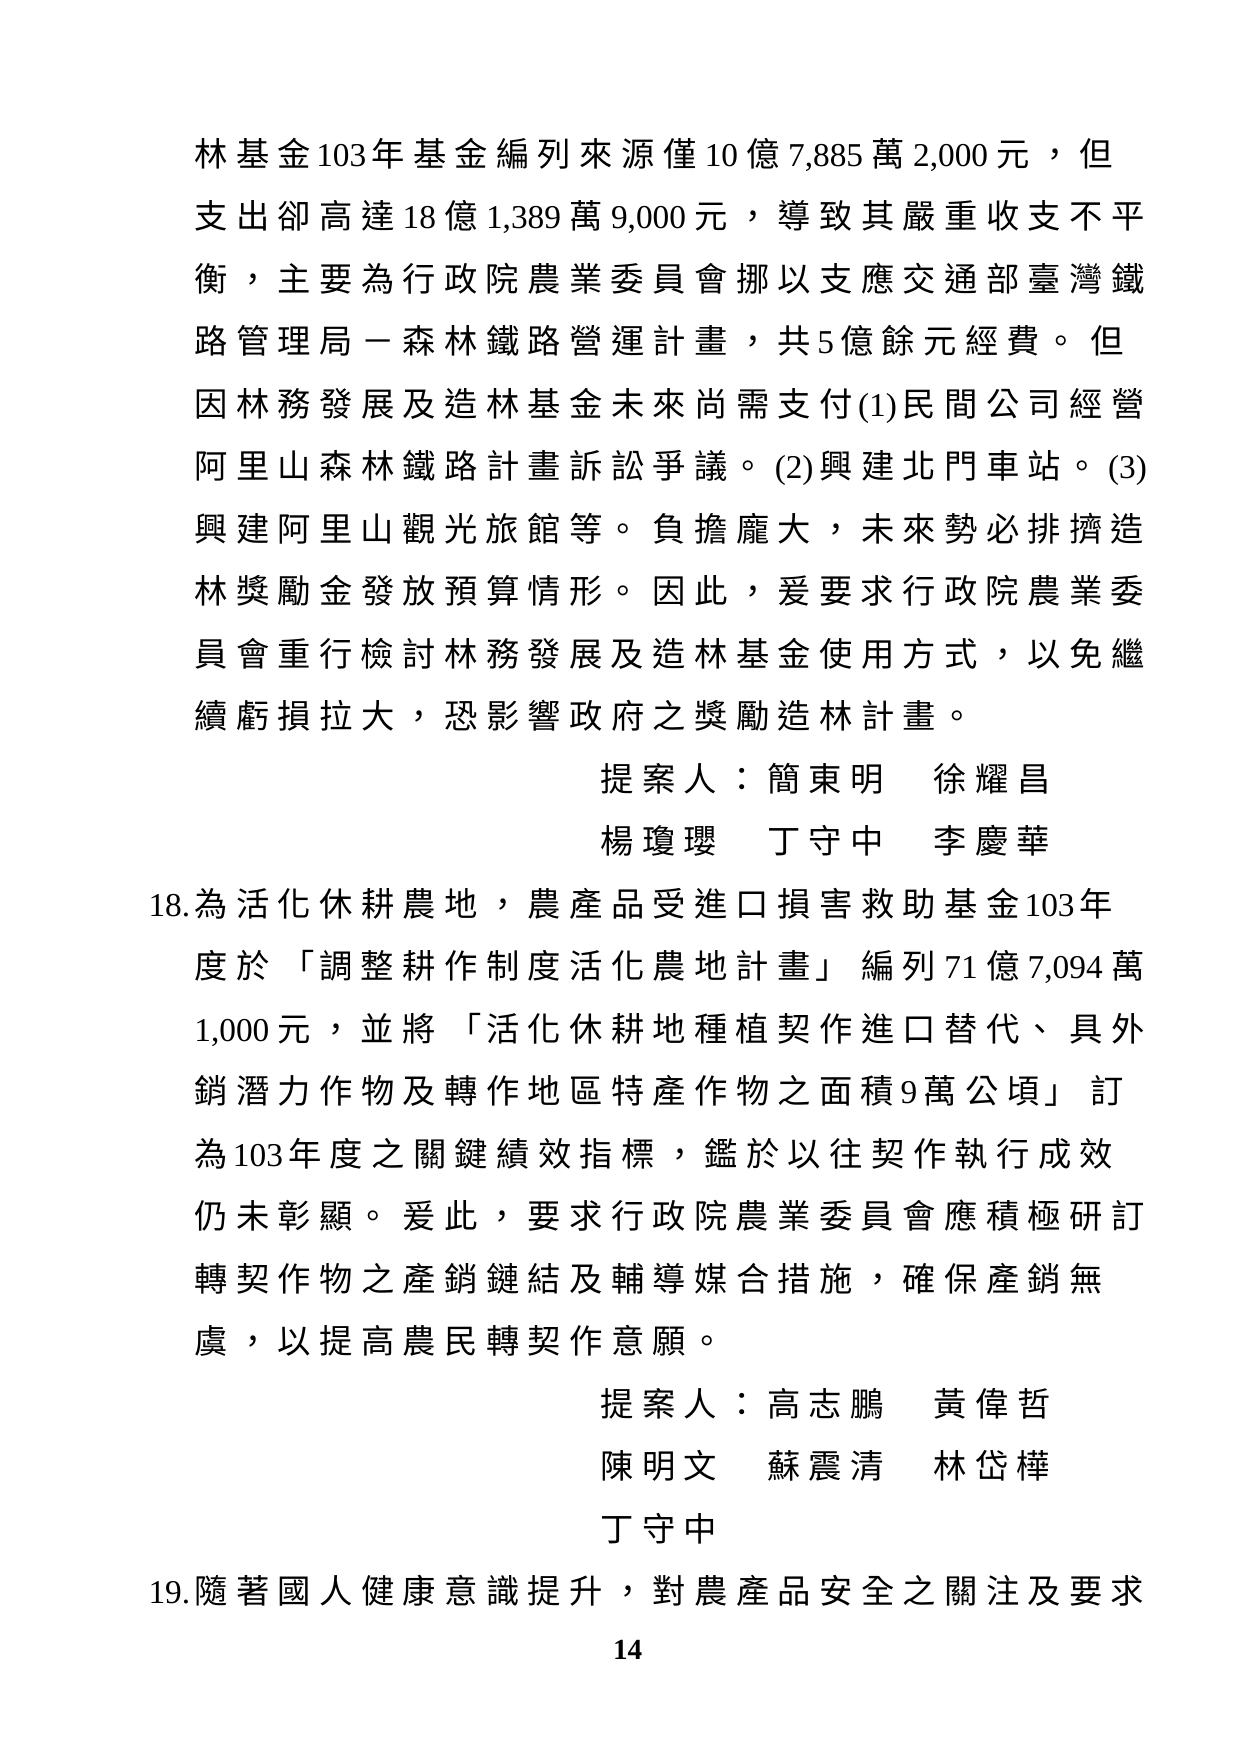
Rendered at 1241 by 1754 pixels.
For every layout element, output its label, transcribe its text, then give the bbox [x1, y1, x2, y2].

text 林基金103年基金編列來源僅10億7,885萬2,000元，但支出卻高達18億1,389萬9,000元，導致其嚴重收支不平衡，主要為行政院農業委員會挪以支應交通部臺灣鐵路管理局－森林鐵路營運計畫，共5億餘元經費。但因林務發展及造林基金未來尚需支付(1)民間公司經營阿里山森林鐵路計畫訴訟爭議。(2)興建北門車站。(3)興建阿里山觀光旅館等。負擔龐大，未來勢必排擠造林獎勵金發放預算情形。因此，爰要求行政院農業委員會重行檢討林務發展及造林基金使用方式，以免繼續虧損拉大，恐影響政府之獎勵造林計畫。 [141, 110, 1148, 735]
text 19.隨著國人健康意識提升，對農產品安全之關注及要求 [141, 1548, 1148, 1610]
text 18.為活化休耕農地，農產品受進口損害救助基金103年度於「調整耕作制度活化農地計畫」編列71億7,094萬1,000元，並將「活化休耕地種植契作進口替代、具外銷潛力作物及轉作地區特產作物之面積9萬公頃」訂為103年度之關鍵績效指標，鑑於以往契作執行成效仍未彰顯。爰此，要求行政院農業委員會應積極研訂轉契作物之產銷鏈結及輔導媒合措施，確保產銷無虞，以提高農民轉契作意願。 [141, 860, 1148, 1360]
text 提案人：高志鵬 黃偉哲 陳明文 蘇震清 林岱樺 丁守中 [591, 1360, 1131, 1548]
text 提案人：簡東明 徐耀昌 楊瓊瓔 丁守中 李慶華 [591, 735, 1131, 860]
